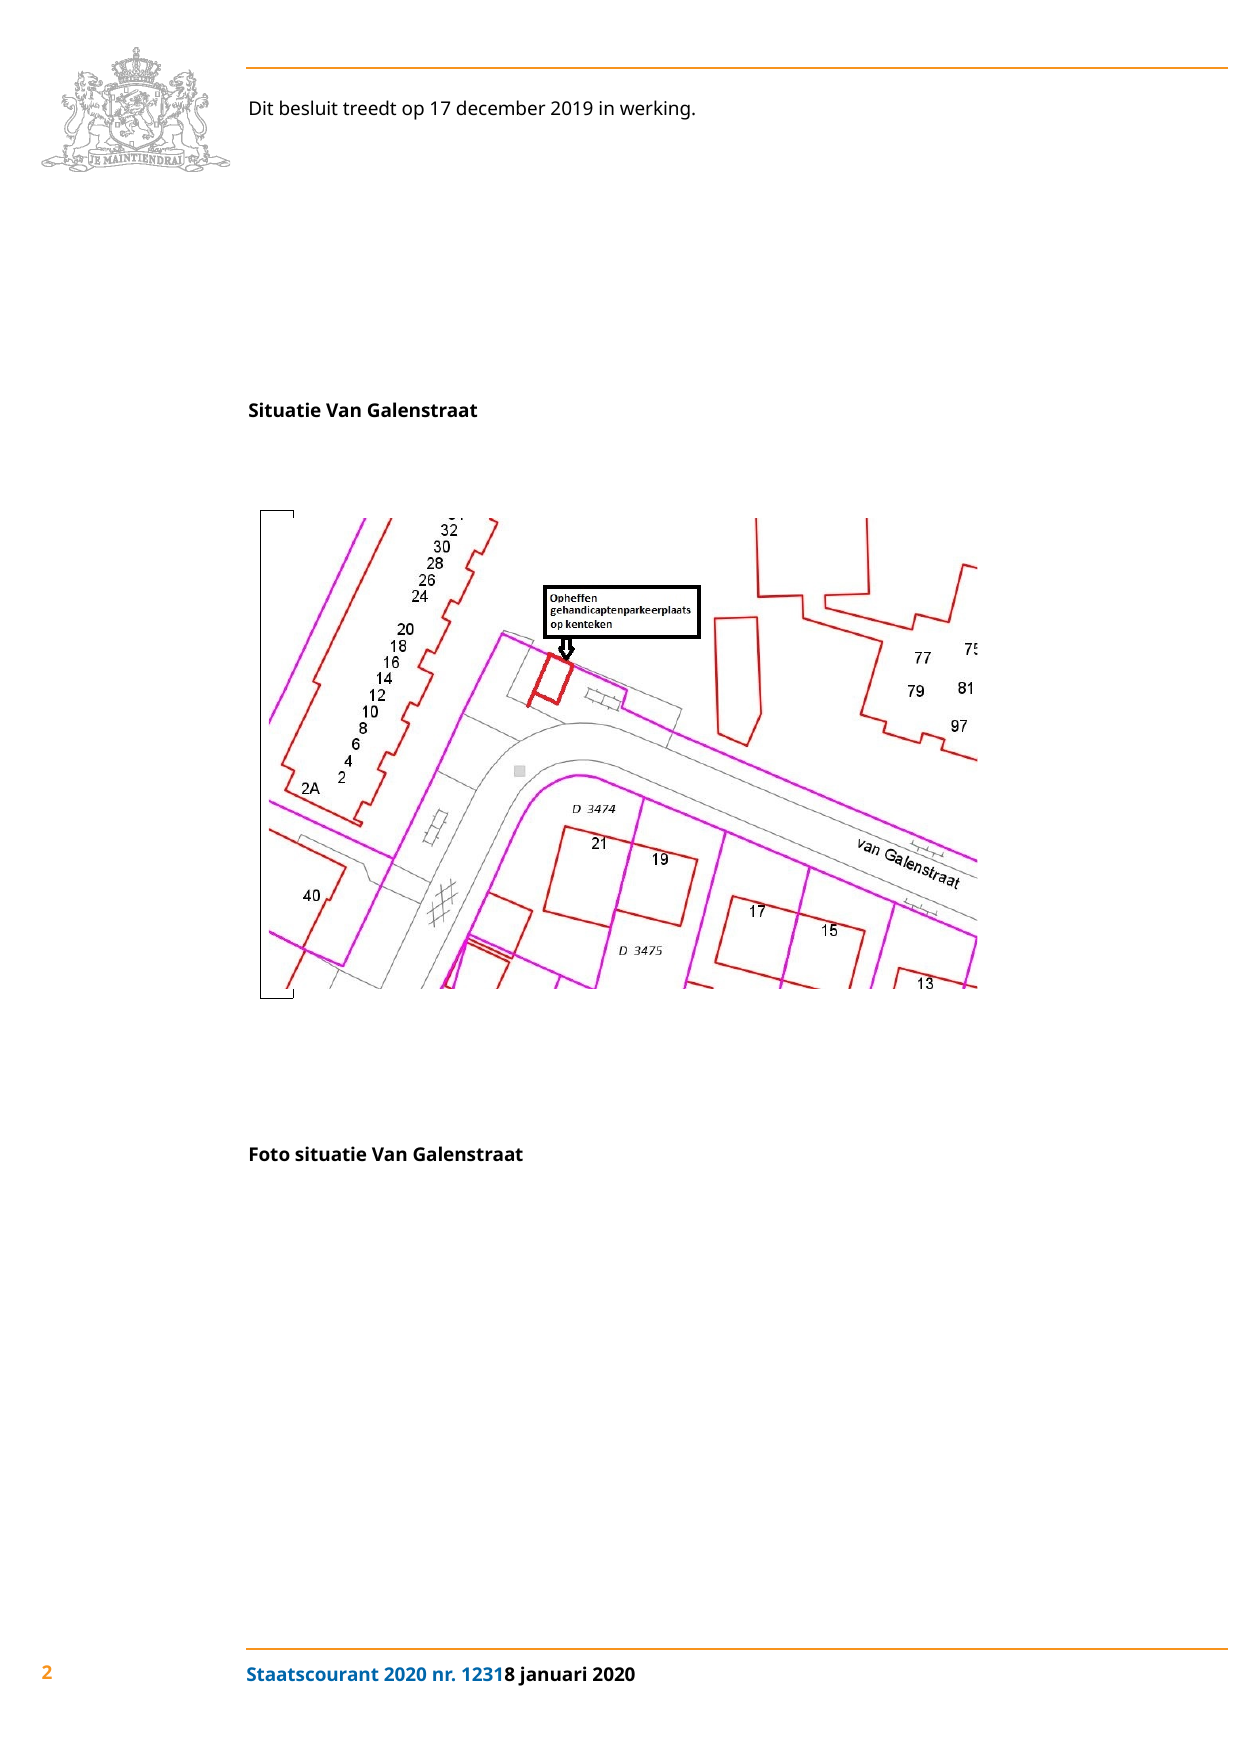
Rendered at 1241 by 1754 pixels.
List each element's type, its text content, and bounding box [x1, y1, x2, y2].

picture [268, 518, 978, 989]
text Foto situatie Van Galenstraat [248, 1141, 1152, 1167]
picture [41, 47, 231, 172]
text Dit besluit treedt op 17 december 2019 in werking. [248, 95, 1152, 121]
text Situatie Van Galenstraat [248, 397, 1152, 423]
